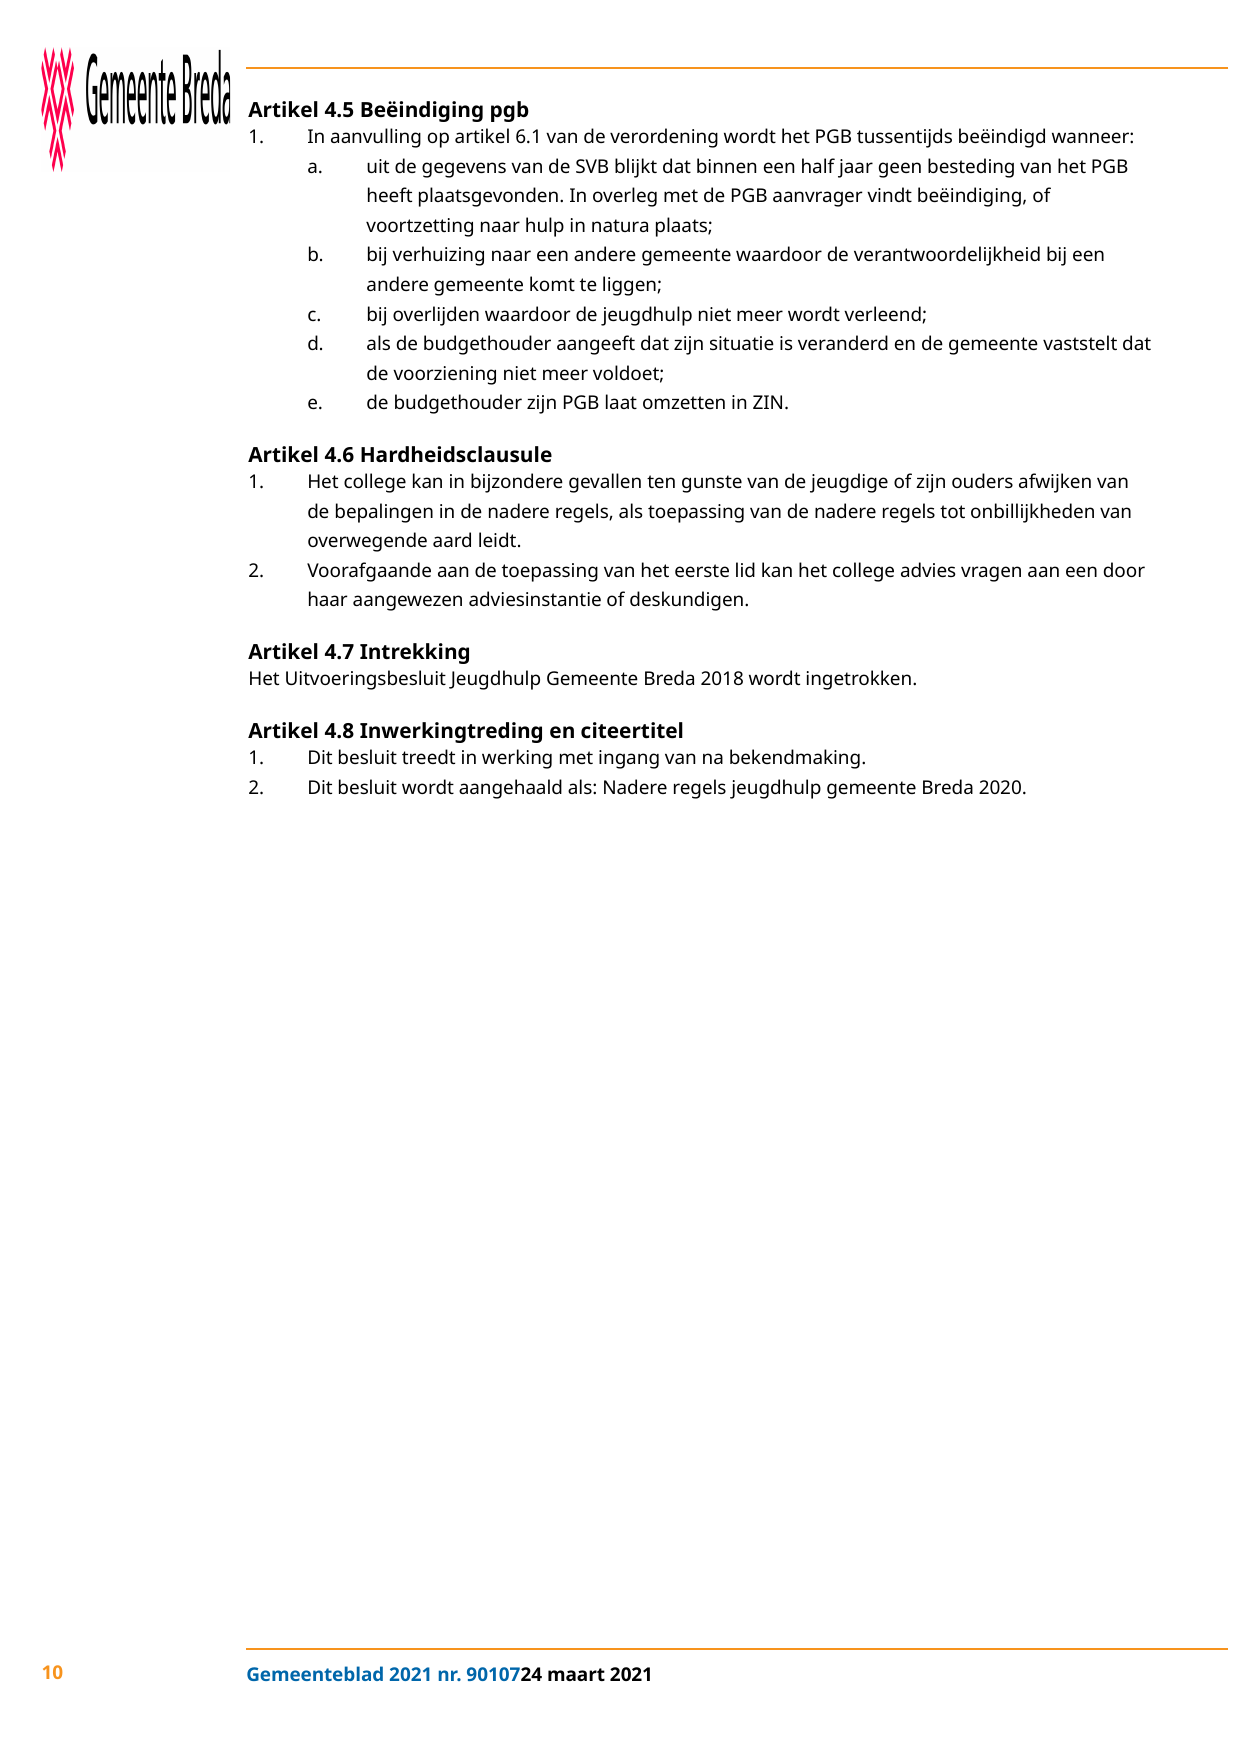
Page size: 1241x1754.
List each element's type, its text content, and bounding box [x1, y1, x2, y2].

text Artikel 4.8 Inwerkingtreding en citeertitel [248, 716, 1152, 744]
list Dit besluit wordt aangehaald als: Nadere regels jeugdhulp gemeente Breda 2020. [248, 774, 1152, 800]
list Dit besluit treedt in werking met ingang van na bekendmaking. [248, 744, 1152, 770]
text Het Uitvoeringsbesluit Jeugdhulp Gemeente Breda 2018 wordt ingetrokken. [248, 666, 1152, 691]
list de budgethouder zijn PGB laat omzetten in ZIN. [307, 389, 1152, 415]
text Artikel 4.6 Hardheidsclausule [248, 440, 1152, 468]
picture [41, 47, 231, 172]
text Artikel 4.7 Intrekking [248, 637, 1152, 666]
list Voorafgaande aan de toepassing van het eerste lid kan het college advies vragen aan een door haar aangewezen adviesinstantie of deskundigen. [248, 557, 1152, 612]
list bij overlijden waardoor de jeugdhulp niet meer wordt verleend; [307, 301, 1152, 326]
list bij verhuizing naar een andere gemeente waardoor de verantwoordelijkheid bij een andere gemeente komt te liggen; [307, 242, 1152, 297]
list uit de gegevens van de SVB blijkt dat binnen een half jaar geen besteding van het PGB heeft plaatsgevonden. In overleg met de PGB aanvrager vindt beëindiging, of voortzetting naar hulp in natura plaats; [307, 153, 1152, 238]
list als de budgethouder aangeeft dat zijn situatie is veranderd en de gemeente vaststelt dat de voorziening niet meer voldoet; [307, 330, 1152, 386]
list Het college kan in bijzondere gevallen ten gunste van de jeugdige of zijn ouders afwijken van de bepalingen in de nadere regels, als toepassing van de nadere regels tot onbillijkheden van overwegende aard leidt. [248, 468, 1152, 553]
text Artikel 4.5 Beëindiging pgb [248, 95, 1152, 123]
list In aanvulling op artikel 6.1 van de verordening wordt het PGB tussentijds beëindigd wanneer: [248, 123, 1152, 149]
